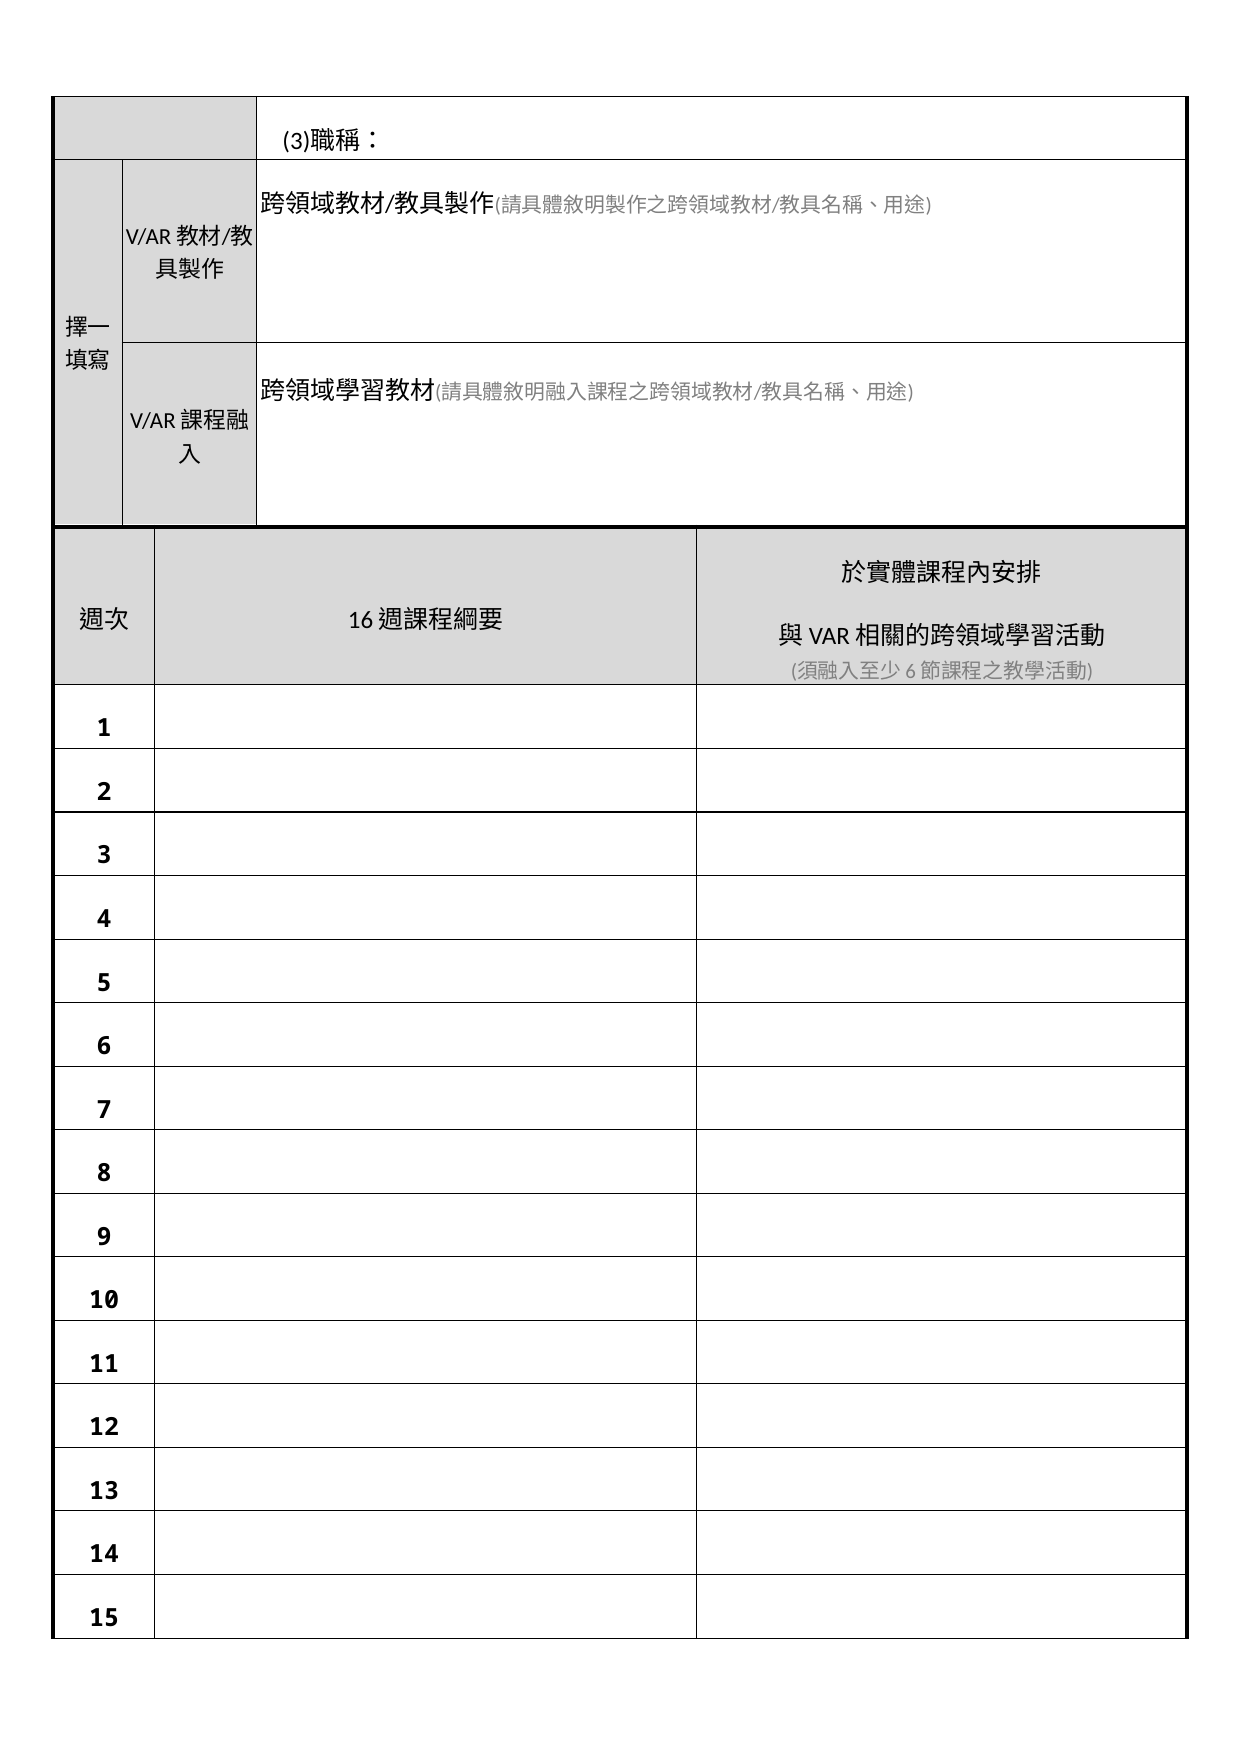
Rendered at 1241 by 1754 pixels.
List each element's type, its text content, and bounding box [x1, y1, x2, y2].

table_cell 5 [55, 940, 154, 1002]
table_cell 7 [55, 1067, 154, 1129]
table_cell [697, 876, 1185, 938]
table_cell [697, 1384, 1185, 1447]
table_cell 4 [55, 876, 154, 938]
table_cell [155, 940, 696, 1002]
table_cell [697, 1194, 1185, 1256]
table_cell [697, 940, 1185, 1002]
table_cell 3 [55, 813, 154, 875]
table_cell 12 [55, 1384, 154, 1447]
table_cell [155, 1067, 696, 1129]
table_cell 1 [55, 685, 154, 748]
table_cell [155, 749, 696, 811]
table_cell [697, 1003, 1185, 1066]
table_cell [155, 1321, 696, 1383]
table_cell [697, 813, 1185, 875]
table_cell V/AR課程融入 [123, 343, 256, 524]
table_cell 跨領域教材/教具製作(請具體敘明製作之跨領域教材/教具名稱、用途) [257, 160, 1185, 342]
table_cell 6 [55, 1003, 154, 1066]
table_cell [697, 685, 1185, 748]
table_cell 跨領域學習教材(請具體敘明融入課程之跨領域教材/教具名稱、用途) [257, 343, 1185, 524]
table_cell [155, 813, 696, 875]
table_cell 15 [55, 1575, 154, 1637]
table_cell V/AR教材/教具製作 [123, 160, 256, 342]
table_cell [155, 1384, 696, 1447]
table_cell 14 [55, 1511, 154, 1574]
table_cell [155, 1448, 696, 1510]
table_cell [155, 1130, 696, 1193]
table_cell 16週課程綱要 [155, 529, 696, 684]
table_cell [697, 749, 1185, 811]
table_cell [155, 685, 696, 748]
table_cell (3)職稱： [257, 97, 1185, 159]
table_cell [697, 1130, 1185, 1193]
table_cell 13 [55, 1448, 154, 1510]
table_cell [155, 1511, 696, 1574]
table_cell 於實體課程內安排 與VAR相關的跨領域學習活動 (須融入至少6節課程之教學活動) [697, 529, 1185, 684]
table_cell 2 [55, 749, 154, 811]
table_cell [155, 1257, 696, 1320]
table_cell 週次 [55, 529, 154, 684]
table_cell [55, 97, 256, 159]
table_cell 9 [55, 1194, 154, 1256]
table_cell [697, 1448, 1185, 1510]
table_cell 10 [55, 1257, 154, 1320]
table_cell [155, 1575, 696, 1637]
table_cell [697, 1511, 1185, 1574]
table_cell [155, 876, 696, 938]
table_cell [155, 1003, 696, 1066]
table_cell 11 [55, 1321, 154, 1383]
table_cell [697, 1257, 1185, 1320]
table_cell 擇一填寫 [55, 160, 122, 524]
table_cell [697, 1575, 1185, 1637]
table_cell [697, 1321, 1185, 1383]
table_cell [697, 1067, 1185, 1129]
table_cell 8 [55, 1130, 154, 1193]
table_cell [155, 1194, 696, 1256]
